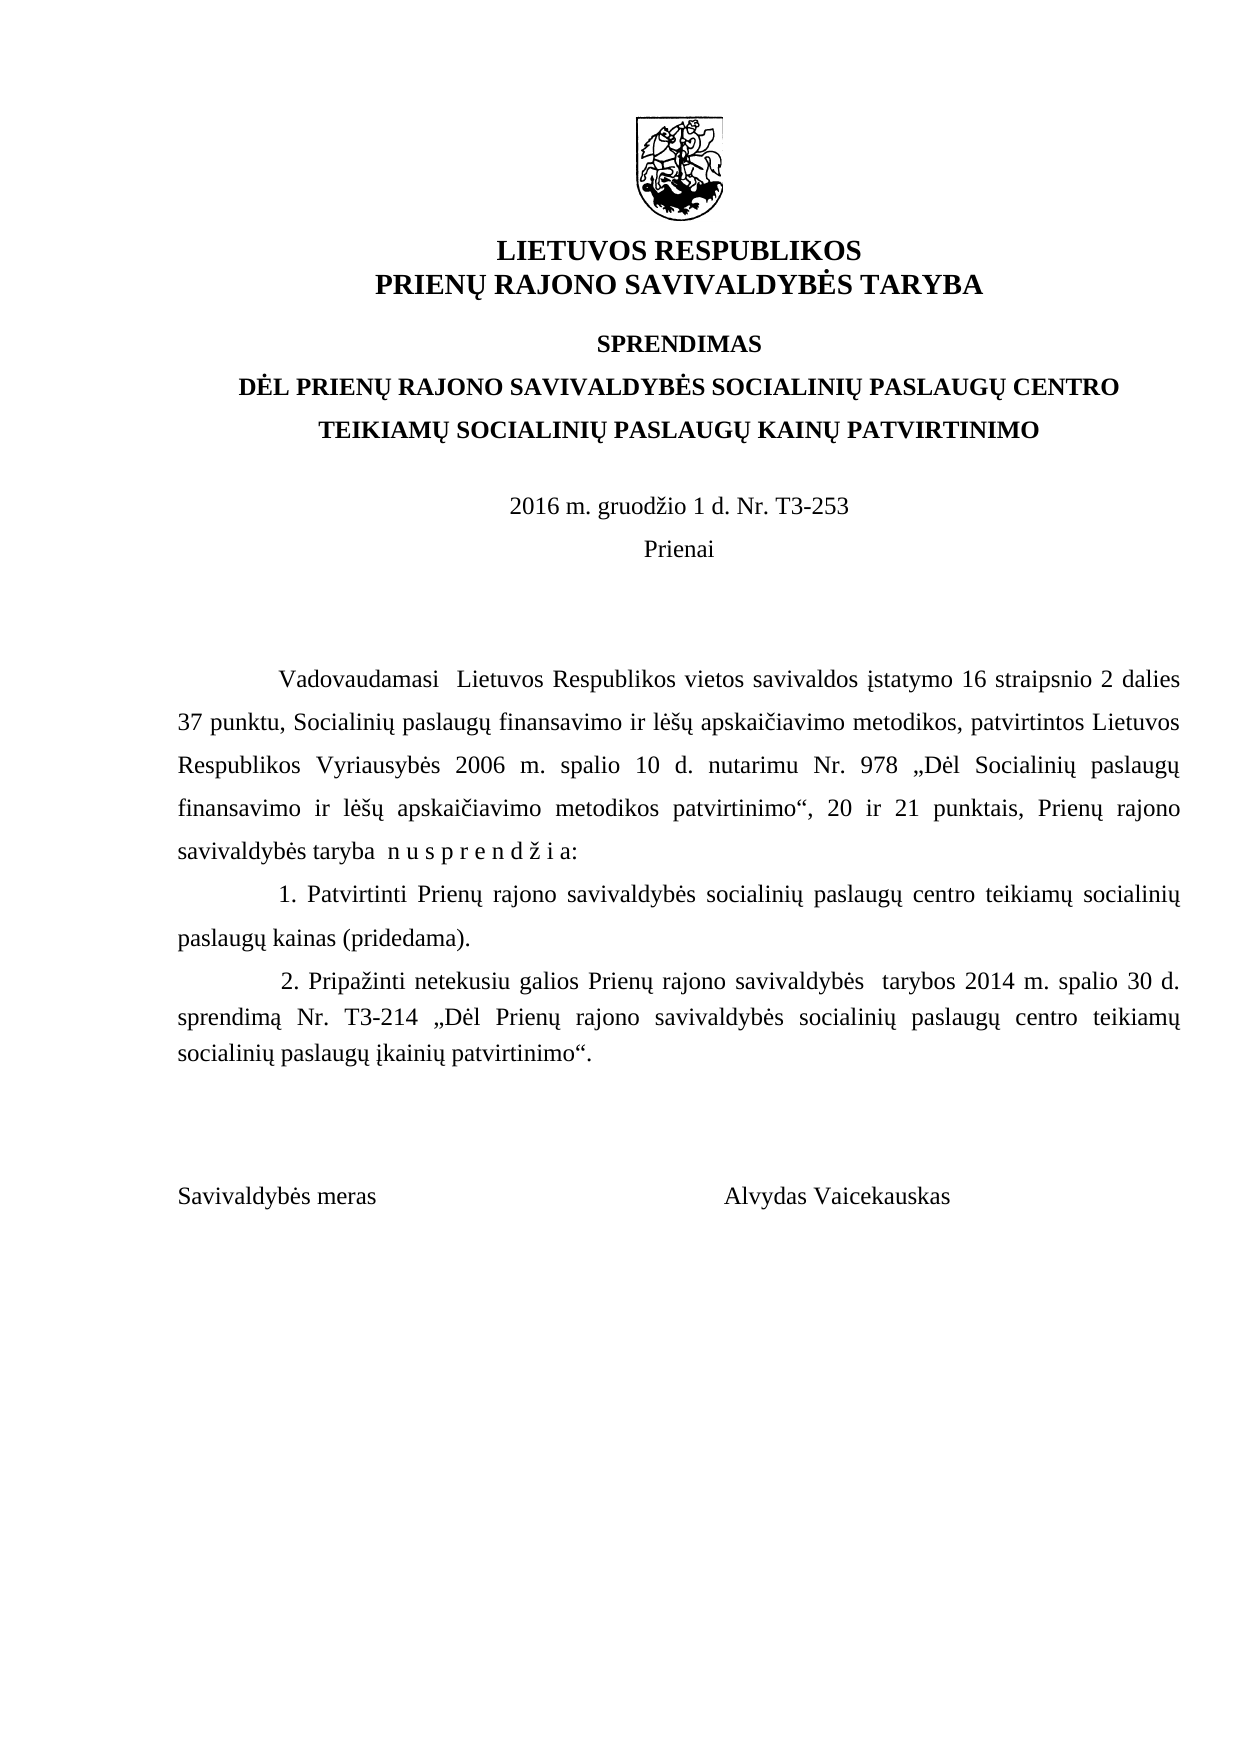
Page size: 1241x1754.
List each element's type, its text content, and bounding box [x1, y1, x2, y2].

text DĖL PRIENŲ RAJONO SAVIVALDYBĖS SOCIALINIŲ PASLAUGŲ CENTRO TEIKIAMŲ SOCIALINIŲ PASLAUGŲ KAINŲ PATVIRTINIMO [177, 372, 1181, 444]
text SPRENDIMAS [177, 329, 1181, 358]
text Prienai [177, 534, 1181, 563]
text PRIENŲ RAJONO SAVIVALDYBĖS TARYBA [177, 267, 1181, 300]
text Vadovaudamasi Lietuvos Respublikos vietos savivaldos įstatymo 16 straipsnio 2 dalies 37 punktu, Socialinių paslaugų finansavimo ir lėšų apskaičiavimo metodikos, patvirtintos Lietuvos Respublikos Vyriausybės 2006 m. spalio 10 d. nutarimu Nr. 978 „Dėl Socialinių paslaugų finansavimo ir lėšų apskaičiavimo metodikos patvirtinimo“, 20 ir 21 punktais, Prienų rajono savivaldybės taryba n u s p r e n d ž i a: [177, 664, 1181, 865]
text 2. Pripažinti netekusiu galios Prienų rajono savivaldybės tarybos 2014 m. spalio 30 d. sprendimą Nr. T3-214 „Dėl Prienų rajono savivaldybės socialinių paslaugų centro teikiamų socialinių paslaugų įkainių patvirtinimo“. [177, 966, 1181, 1066]
text 2016 m. gruodžio 1 d. Nr. T3-253 [177, 491, 1181, 520]
text Savivaldybės meras Alvydas Vaicekauskas [177, 1181, 1181, 1210]
text 1. Patvirtinti Prienų rajono savivaldybės socialinių paslaugų centro teikiamų socialinių paslaugų kainas (pridedama). [177, 879, 1181, 951]
text LIETUVOS RESPUBLIKOS [177, 233, 1181, 267]
